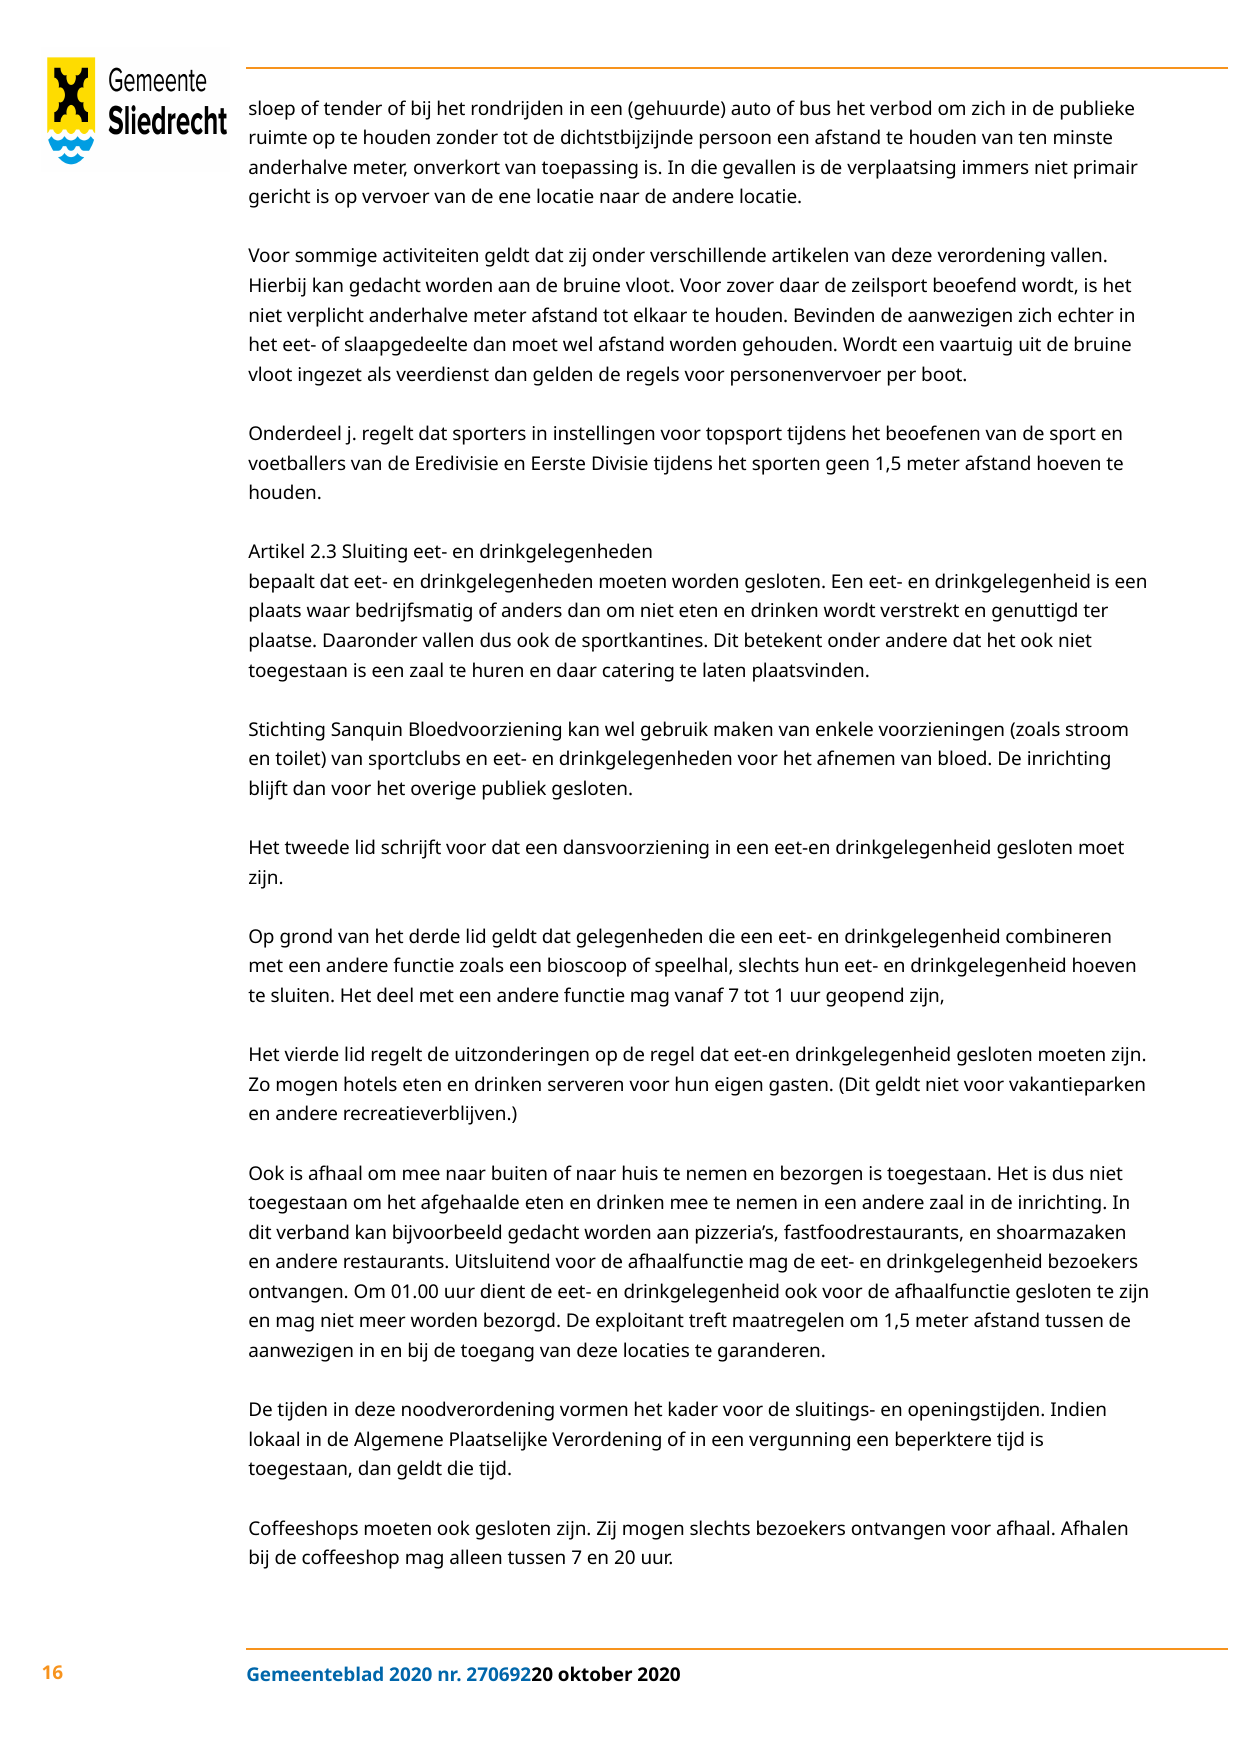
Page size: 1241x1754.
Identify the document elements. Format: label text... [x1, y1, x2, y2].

text Het tweede lid schrijft voor dat een dansvoorziening in een eet-en drinkgelegenheid gesloten moet zijn. [248, 834, 1152, 890]
text Het vierde lid regelt de uitzonderingen op de regel dat eet-en drinkgelegenheid gesloten moeten zijn. Zo mogen hotels eten en drinken serveren voor hun eigen gasten. (Dit geldt niet voor vakantieparken en andere recreatieverblijven.) [248, 1041, 1152, 1126]
text Voor sommige activiteiten geldt dat zij onder verschillende artikelen van deze verordening vallen. Hierbij kan gedacht worden aan de bruine vloot. Voor zover daar de zeilsport beoefend wordt, is het niet verplicht anderhalve meter afstand tot elkaar te houden. Bevinden de aanwezigen zich echter in het eet- of slaapgedeelte dan moet wel afstand worden gehouden. Wordt een vaartuig uit de bruine vloot ingezet als veerdienst dan gelden de regels voor personenvervoer per boot. [248, 243, 1152, 387]
text Onderdeel j. regelt dat sporters in instellingen voor topsport tijdens het beoefenen van de sport en voetballers van de Eredivisie en Eerste Divisie tijdens het sporten geen 1,5 meter afstand hoeven te houden. [248, 420, 1152, 505]
text Coffeeshops moeten ook gesloten zijn. Zij mogen slechts bezoekers ontvangen voor afhaal. Afhalen bij de coffeeshop mag alleen tussen 7 en 20 uur. [248, 1515, 1152, 1570]
text Stichting Sanquin Bloedvoorziening kan wel gebruik maken van enkele voorzieningen (zoals stroom en toilet) van sportclubs en eet- en drinkgelegenheden voor het afnemen van bloed. De inrichting blijft dan voor het overige publiek gesloten. [248, 716, 1152, 801]
text bepaalt dat eet- en drinkgelegenheden moeten worden gesloten. Een eet- en drinkgelegenheid is een plaats waar bedrijfsmatig of anders dan om niet eten en drinken wordt verstrekt en genuttigd ter plaatse. Daaronder vallen dus ook de sportkantines. Dit betekent onder andere dat het ook niet toegestaan is een zaal te huren en daar catering te laten plaatsvinden. [248, 568, 1152, 683]
text De tijden in deze noodverordening vormen het kader voor de sluitings- en openingstijden. Indien lokaal in de Algemene Plaatselijke Verordening of in een vergunning een beperktere tijd is toegestaan, dan geldt die tijd. [248, 1396, 1152, 1481]
text Op grond van het derde lid geldt dat gelegenheden die een eet- en drinkgelegenheid combineren met een andere functie zoals een bioscoop of speelhal, slechts hun eet- en drinkgelegenheid hoeven te sluiten. Het deel met een andere functie mag vanaf 7 tot 1 uur geopend zijn, [248, 923, 1152, 1008]
text Ook is afhaal om mee naar buiten of naar huis te nemen en bezorgen is toegestaan. Het is dus niet toegestaan om het afgehaalde eten en drinken mee te nemen in een andere zaal in de inrichting. In dit verband kan bijvoorbeeld gedacht worden aan pizzeria’s, fastfoodrestaurants, en shoarmazaken en andere restaurants. Uitsluitend voor de afhaalfunctie mag de eet- en drinkgelegenheid bezoekers ontvangen. Om 01.00 uur dient de eet- en drinkgelegenheid ook voor de afhaalfunctie gesloten te zijn en mag niet meer worden bezorgd. De exploitant treft maatregelen om 1,5 meter afstand tussen de aanwezigen in en bij de toegang van deze locaties te garanderen. [248, 1160, 1152, 1363]
text sloep of tender of bij het rondrijden in een (gehuurde) auto of bus het verbod om zich in de publieke ruimte op te houden zonder tot de dichtstbijzijnde persoon een afstand te houden van ten minste anderhalve meter, onverkort van toepassing is. In die gevallen is de verplaatsing immers niet primair gericht is op vervoer van de ene locatie naar de andere locatie. [248, 95, 1152, 209]
text Artikel 2.3 Sluiting eet- en drinkgelegenheden [248, 538, 1152, 564]
picture [41, 47, 231, 172]
